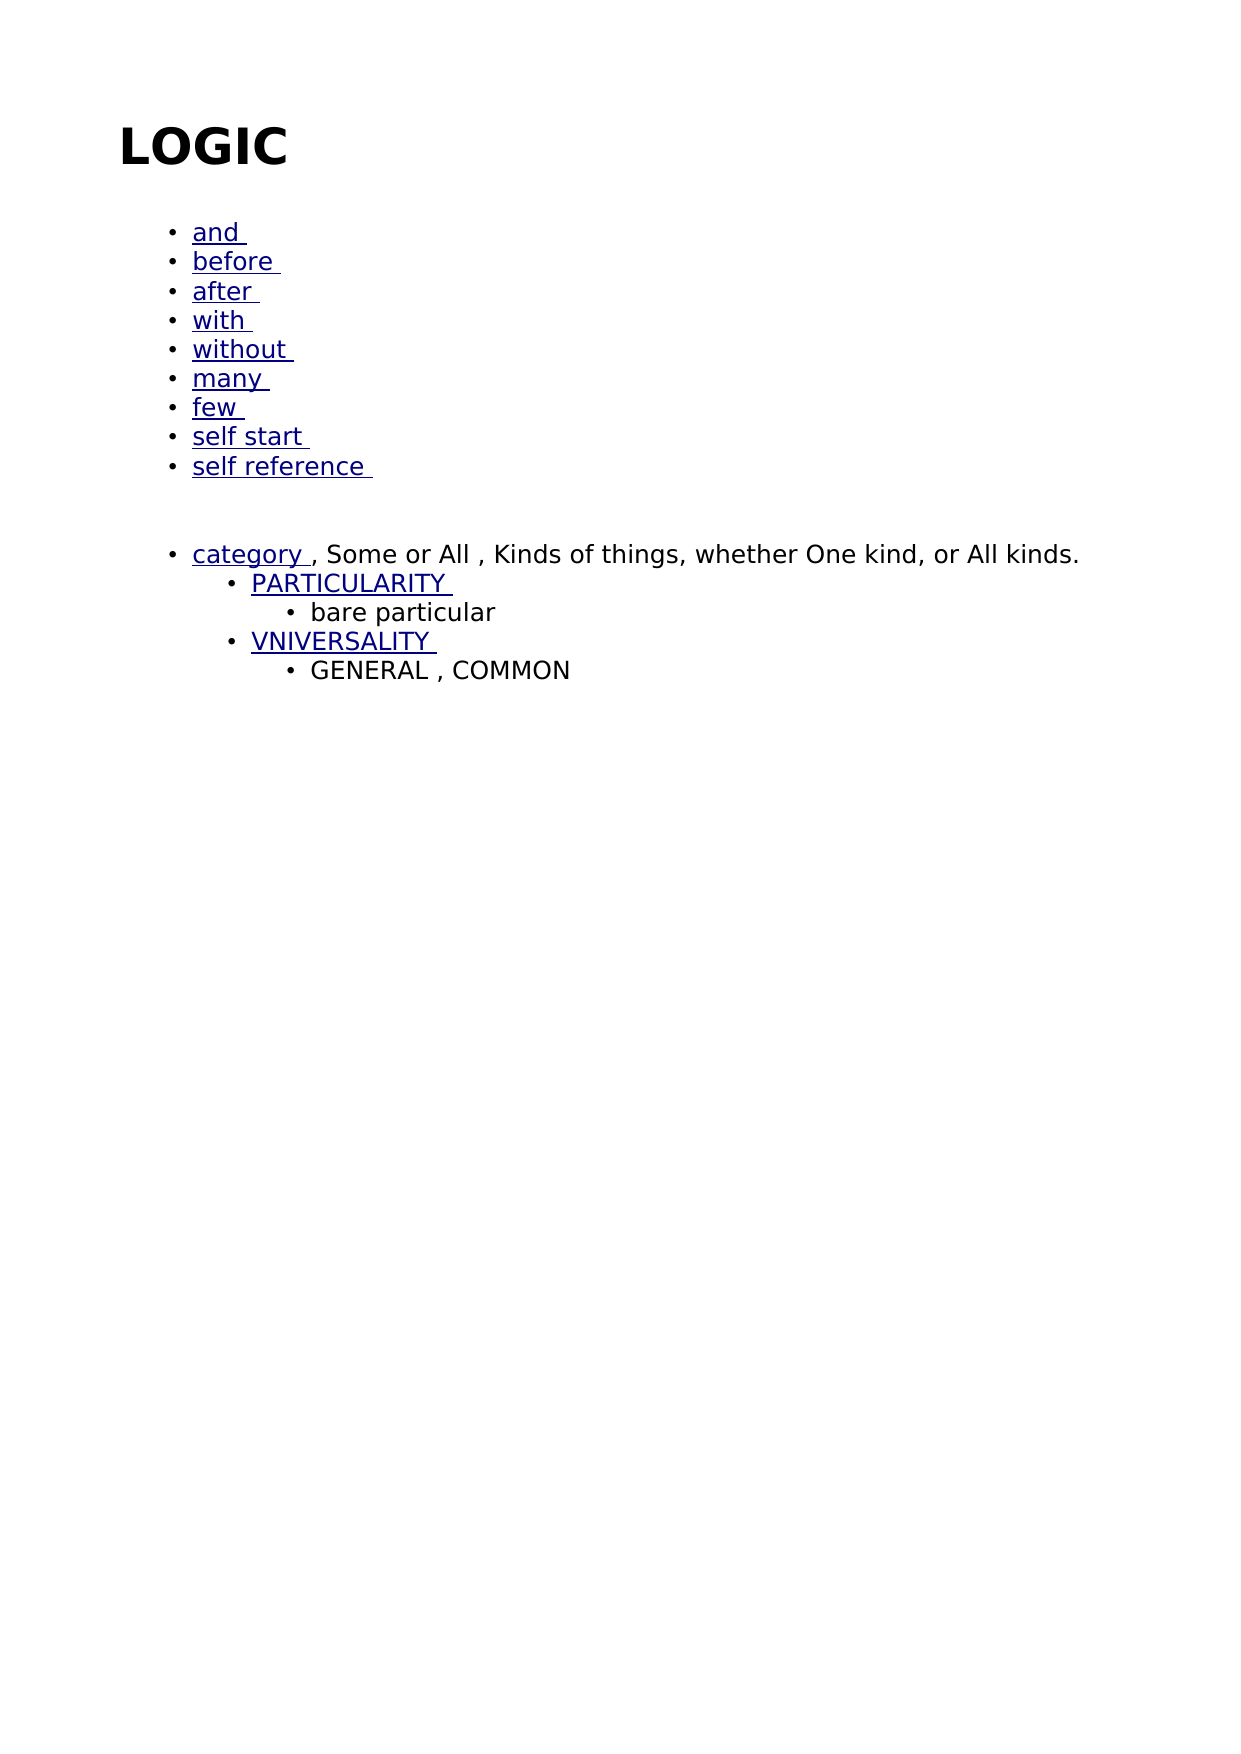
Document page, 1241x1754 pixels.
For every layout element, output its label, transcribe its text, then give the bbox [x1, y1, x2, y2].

list self start [177, 422, 1122, 452]
list GENERAL , COMMON [295, 656, 1122, 686]
list self reference [177, 452, 1122, 481]
list VNIVERSALITY [236, 627, 1122, 656]
list before [177, 247, 1122, 277]
list category , Some or All , Kinds of things, whether One kind, or All kinds. [177, 540, 1122, 569]
list PARTICULARITY [236, 569, 1122, 598]
subtitle LOGIC [118, 118, 1122, 176]
list bare particular [295, 598, 1122, 627]
list with [177, 306, 1122, 335]
list few [177, 393, 1122, 422]
list without [177, 335, 1122, 364]
list and [177, 218, 1122, 247]
list after [177, 277, 1122, 306]
list many [177, 364, 1122, 393]
